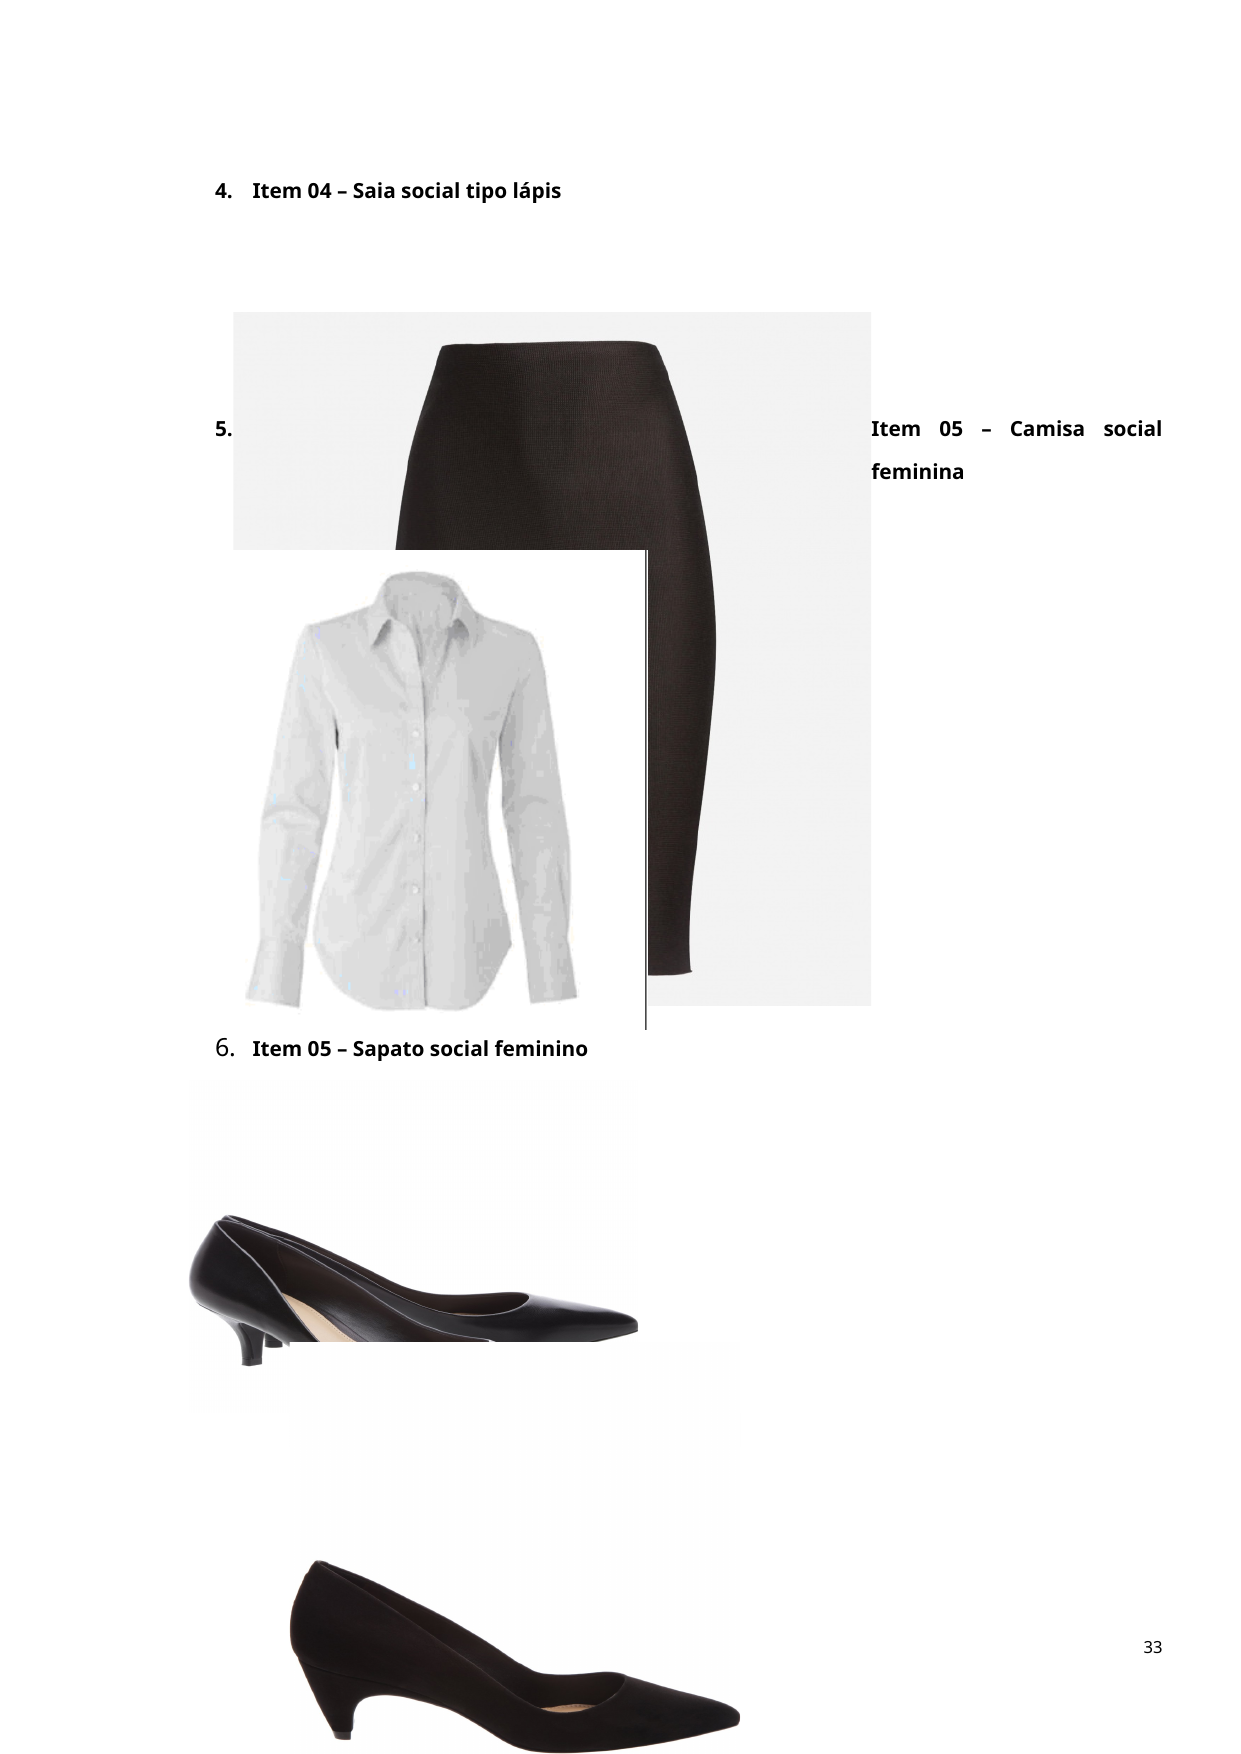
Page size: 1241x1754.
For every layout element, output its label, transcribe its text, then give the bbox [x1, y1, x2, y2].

list Item 05 – Camisa social feminina [215, 414, 233, 485]
list Item 05 – Camisa social feminina [872, 414, 1162, 485]
list Item 04 – Saia social tipo lápis [215, 176, 1162, 204]
table_header [177, 1081, 188, 1413]
list Item 05 – Sapato social feminino [215, 1029, 1162, 1064]
table_header [639, 1081, 1139, 1413]
picture [188, 1080, 741, 1754]
table_header [177, 551, 188, 1029]
picture [188, 312, 872, 1030]
table_header [648, 551, 1139, 1029]
